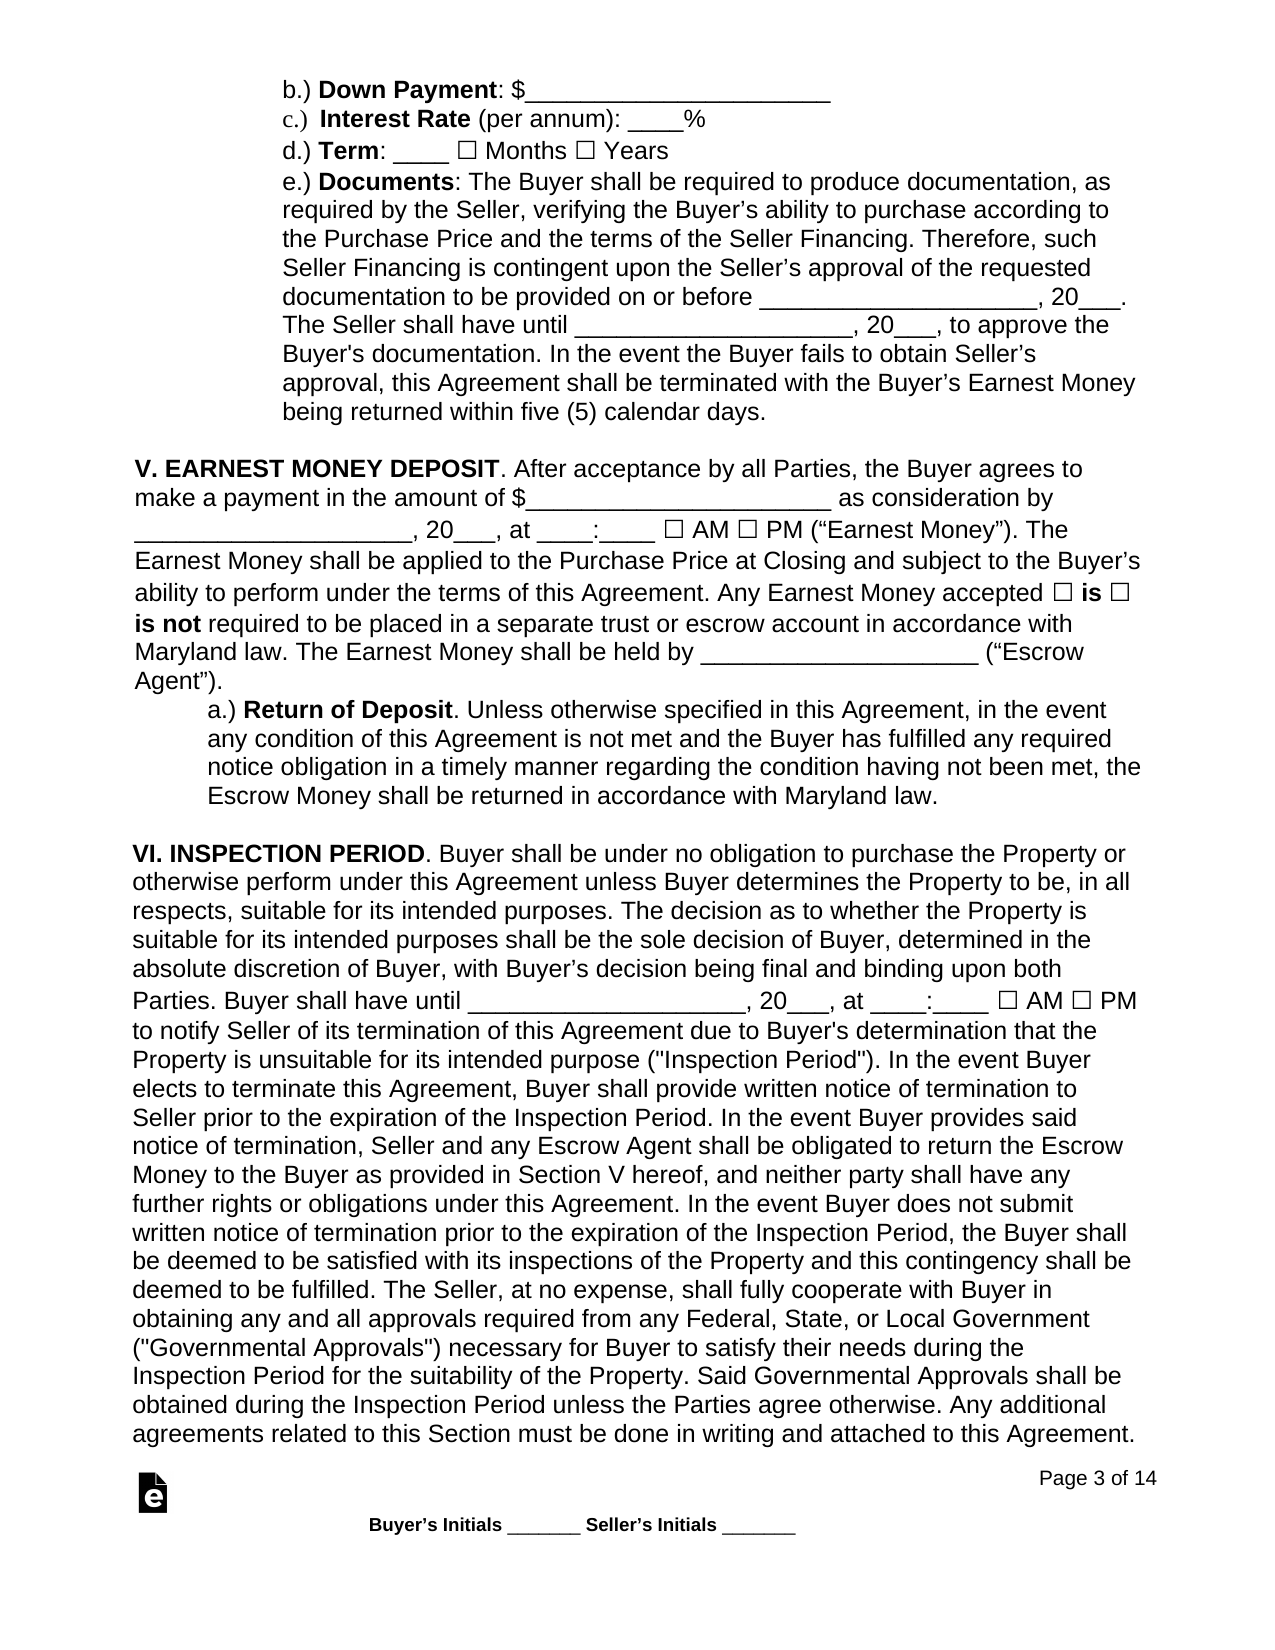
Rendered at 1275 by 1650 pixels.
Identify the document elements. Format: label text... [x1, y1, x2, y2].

list Interest Rate (per annum): ____% [282, 104, 1143, 133]
text b.) Down Payment: $______________________ [207, 75, 1143, 104]
text e.) Documents: The Buyer shall be required to produce documentation, as required by the Seller, verifying the Buyer’s ability to purchase according to the Purchase Price and the terms of the Seller Financing. Therefore, such Seller Financing is contingent upon the Seller’s approval of the requested documentation to be provided on or before ____________________, 20___. The Seller shall have until ____________________, 20___, to approve the Buyer's documentation. In the event the Buyer fails to obtain Seller’s approval, this Agreement shall be terminated with the Buyer’s Earnest Money being returned within five (5) calendar days. [282, 167, 1143, 425]
text a.) Return of Deposit. Unless otherwise specified in this Agreement, in the event any condition of this Agreement is not met and the Buyer has fulfilled any required notice obligation in a timely manner regarding the condition having not been met, the Escrow Money shall be returned in accordance with Maryland law. [207, 695, 1143, 810]
text d.) Term: ____ ☐ Months ☐ Years [207, 133, 1143, 167]
list V. EARNEST MONEY DEPOSIT. After acceptance by all Parties, the Buyer agrees to make a payment in the amount of $______________________ as consideration by ____________________, 20___, at ____:____ ☐ AM ☐ PM (“Earnest Money”). The Earnest Money shall be applied to the Purchase Price at Closing and subject to the Buyer’s ability to perform under the terms of this Agreement. Any Earnest Money accepted ☐ is ☐ is not required to be placed in a separate trust or escrow account in accordance with Maryland law. The Earnest Money shall be held by ____________________ (“Escrow Agent”). [134, 454, 1143, 695]
text VI. INSPECTION PERIOD. Buyer shall be under no obligation to purchase the Property or otherwise perform under this Agreement unless Buyer determines the Property to be, in all respects, suitable for its intended purposes. The decision as to whether the Property is suitable for its intended purposes shall be the sole decision of Buyer, determined in the absolute discretion of Buyer, with Buyer’s decision being final and binding upon both Parties. Buyer shall have until ____________________, 20___, at ____:____ ☐ AM ☐ PM to notify Seller of its termination of this Agreement due to Buyer's determination that the Property is unsuitable for its intended purpose ("Inspection Period"). In the event Buyer elects to terminate this Agreement, Buyer shall provide written notice of termination to Seller prior to the expiration of the Inspection Period. In the event Buyer provides said notice of termination, Seller and any Escrow Agent shall be obligated to return the Escrow Money to the Buyer as provided in Section V hereof, and neither party shall have any further rights or obligations under this Agreement. In the event Buyer does not submit written notice of termination prior to the expiration of the Inspection Period, the Buyer shall be deemed to be satisfied with its inspections of the Property and this contingency shall be deemed to be fulfilled. The Seller, at no expense, shall fully cooperate with Buyer in obtaining any and all approvals required from any Federal, State, or Local Government ("Governmental Approvals") necessary for Buyer to satisfy their needs during the Inspection Period for the suitability of the Property. Said Governmental Approvals shall be obtained during the Inspection Period unless the Parties agree otherwise. Any additional agreements related to this Section must be done in writing and attached to this Agreement. [132, 838, 1143, 1448]
